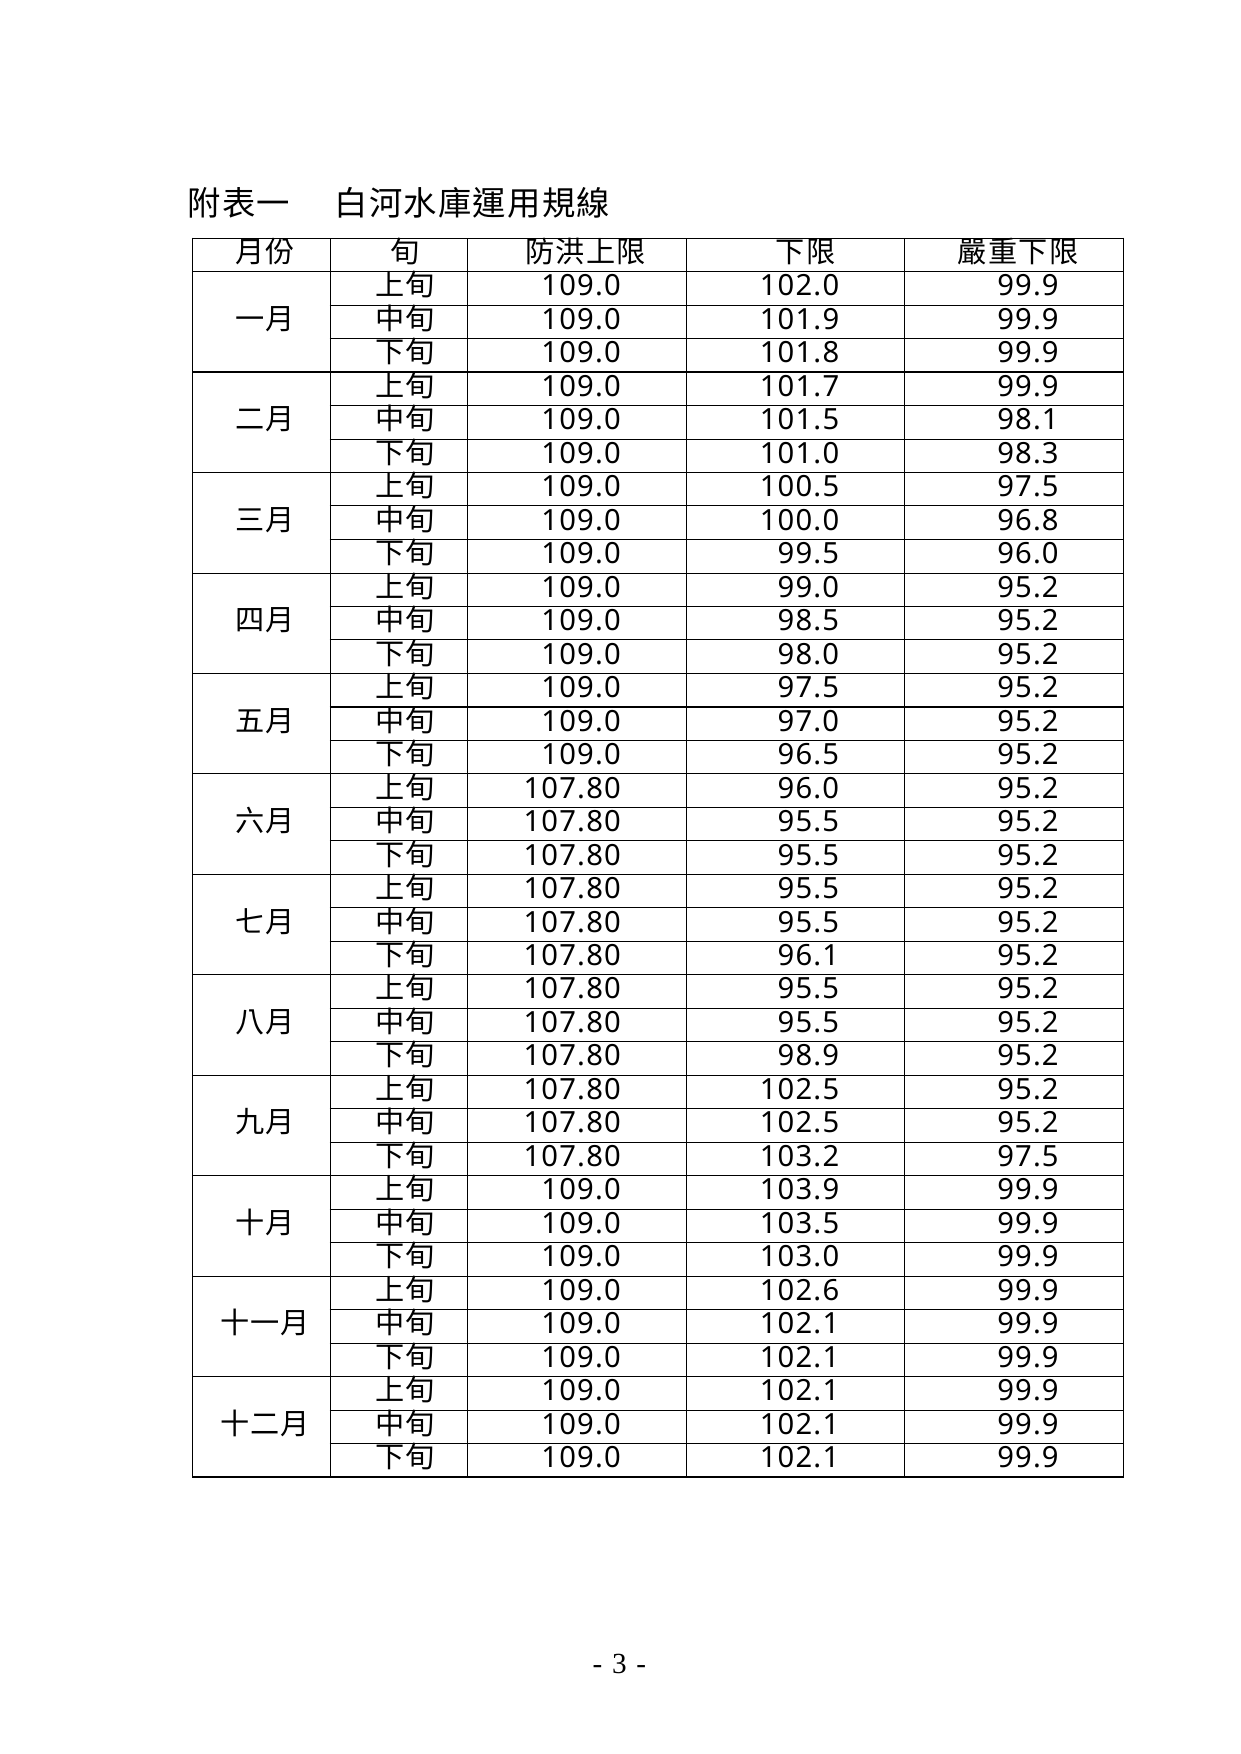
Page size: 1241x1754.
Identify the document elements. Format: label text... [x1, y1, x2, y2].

table_cell 99.0 [687, 574, 904, 606]
table_cell 上旬 [331, 674, 467, 706]
table_cell 107.80 [468, 942, 686, 974]
table_cell 109.0 [468, 306, 686, 338]
table_cell 十二月 [193, 1377, 330, 1476]
table_cell 99.9 [905, 1176, 1123, 1208]
table_cell 下旬 [331, 841, 467, 874]
table_cell 107.80 [468, 808, 686, 840]
table_cell 109.0 [468, 440, 686, 472]
table_cell 下旬 [331, 640, 467, 673]
table_cell 99.9 [905, 339, 1123, 371]
table_cell 下旬 [331, 1344, 467, 1376]
table_cell 上旬 [331, 975, 467, 1008]
table_cell 96.0 [687, 774, 904, 807]
table_cell 下旬 [331, 1243, 467, 1276]
table_cell 109.0 [468, 1310, 686, 1342]
table_cell 102.1 [687, 1344, 904, 1376]
table_cell 六月 [193, 774, 330, 874]
table_cell 109.0 [468, 373, 686, 405]
table_cell 上旬 [331, 272, 467, 304]
table_cell 103.5 [687, 1210, 904, 1242]
table_cell 109.0 [468, 1176, 686, 1208]
table_cell 十月 [193, 1176, 330, 1276]
table_cell 109.0 [468, 1411, 686, 1443]
text 附表一 白河水庫運用規線 [187, 175, 1053, 225]
table_cell 101.7 [687, 373, 904, 405]
table_cell 95.2 [905, 808, 1123, 840]
table_cell 109.0 [468, 674, 686, 706]
table_cell 102.1 [687, 1310, 904, 1342]
table_cell 109.0 [468, 607, 686, 639]
table_cell 107.80 [468, 908, 686, 941]
table_cell 一月 [193, 272, 330, 371]
table_cell 99.9 [905, 1243, 1123, 1276]
table_cell 107.80 [468, 875, 686, 907]
table_cell 中旬 [331, 908, 467, 941]
table_header 防洪上限 [468, 239, 686, 271]
table_cell 中旬 [331, 808, 467, 840]
table_cell 上旬 [331, 574, 467, 606]
table_cell 四月 [193, 574, 330, 673]
table_cell 102.1 [687, 1377, 904, 1409]
table_cell 95.2 [905, 640, 1123, 673]
table_header 旬 [331, 239, 467, 271]
table_cell 下旬 [331, 1042, 467, 1074]
table_cell 下旬 [331, 540, 467, 572]
table_cell 107.80 [468, 1143, 686, 1175]
table_cell 97.5 [905, 473, 1123, 505]
table_cell 109.0 [468, 272, 686, 304]
table_cell 102.5 [687, 1076, 904, 1108]
table_cell 101.0 [687, 440, 904, 472]
table_cell 99.9 [905, 373, 1123, 405]
table_cell 99.9 [905, 1444, 1123, 1476]
table_cell 96.0 [905, 540, 1123, 572]
table_cell 99.9 [905, 1210, 1123, 1242]
table_cell 二月 [193, 373, 330, 472]
table_cell 109.0 [468, 339, 686, 371]
table_cell 99.9 [905, 1344, 1123, 1376]
table_cell 五月 [193, 674, 330, 773]
table_cell 102.1 [687, 1444, 904, 1476]
table_cell 107.80 [468, 975, 686, 1008]
table_cell 95.2 [905, 1009, 1123, 1041]
table_cell 95.2 [905, 574, 1123, 606]
table_cell 109.0 [468, 1243, 686, 1276]
table_cell 98.9 [687, 1042, 904, 1074]
table_cell 99.9 [905, 1277, 1123, 1309]
table_cell 95.2 [905, 774, 1123, 807]
table_cell 下旬 [331, 339, 467, 371]
table_cell 中旬 [331, 1210, 467, 1242]
table_cell 99.5 [687, 540, 904, 572]
table_cell 103.9 [687, 1176, 904, 1208]
table_cell 109.0 [468, 640, 686, 673]
table_cell 95.2 [905, 975, 1123, 1008]
table_cell 98.1 [905, 406, 1123, 438]
table_cell 中旬 [331, 406, 467, 438]
table_cell 101.9 [687, 306, 904, 338]
table_cell 九月 [193, 1076, 330, 1175]
table_cell 109.0 [468, 1277, 686, 1309]
table_cell 上旬 [331, 1076, 467, 1108]
table_header 嚴重下限 [905, 239, 1123, 271]
table_cell 中旬 [331, 306, 467, 338]
table_cell 109.0 [468, 540, 686, 572]
table_cell 95.2 [905, 942, 1123, 974]
table_cell 95.2 [905, 741, 1123, 773]
table_cell 七月 [193, 875, 330, 974]
table_cell 99.9 [905, 1310, 1123, 1342]
table_cell 下旬 [331, 1444, 467, 1476]
table_cell 中旬 [331, 607, 467, 639]
table_cell 109.0 [468, 1444, 686, 1476]
table_cell 97.5 [687, 674, 904, 706]
table_cell 95.2 [905, 607, 1123, 639]
table_cell 上旬 [331, 1277, 467, 1309]
table_cell 102.5 [687, 1109, 904, 1142]
table_cell 103.2 [687, 1143, 904, 1175]
table_cell 98.0 [687, 640, 904, 673]
table_cell 98.3 [905, 440, 1123, 472]
table_cell 上旬 [331, 373, 467, 405]
table_cell 109.0 [468, 1210, 686, 1242]
table_cell 99.9 [905, 1411, 1123, 1443]
table_cell 109.0 [468, 1344, 686, 1376]
table_cell 中旬 [331, 708, 467, 740]
table_cell 下旬 [331, 1143, 467, 1175]
table_cell 中旬 [331, 1310, 467, 1342]
table_cell 109.0 [468, 741, 686, 773]
table_cell 109.0 [468, 473, 686, 505]
table_cell 中旬 [331, 1009, 467, 1041]
table_cell 95.2 [905, 708, 1123, 740]
table_cell 109.0 [468, 708, 686, 740]
table_cell 109.0 [468, 1377, 686, 1409]
table_cell 上旬 [331, 1176, 467, 1208]
table_cell 107.80 [468, 774, 686, 807]
table_cell 107.80 [468, 1009, 686, 1041]
table_cell 107.80 [468, 1076, 686, 1108]
table_cell 109.0 [468, 506, 686, 539]
table_cell 95.2 [905, 841, 1123, 874]
table_cell 96.5 [687, 741, 904, 773]
table_cell 96.8 [905, 506, 1123, 539]
table_cell 上旬 [331, 774, 467, 807]
table_cell 102.6 [687, 1277, 904, 1309]
table_cell 上旬 [331, 473, 467, 505]
table_cell 十一月 [193, 1277, 330, 1376]
table_cell 101.8 [687, 339, 904, 371]
table_cell 95.5 [687, 975, 904, 1008]
table_cell 100.0 [687, 506, 904, 539]
table_cell 95.5 [687, 841, 904, 874]
table_cell 95.2 [905, 1042, 1123, 1074]
table_cell 103.0 [687, 1243, 904, 1276]
table_cell 99.9 [905, 306, 1123, 338]
table_cell 中旬 [331, 1109, 467, 1142]
table_cell 109.0 [468, 574, 686, 606]
table_cell 上旬 [331, 1377, 467, 1409]
table_cell 107.80 [468, 1109, 686, 1142]
table_cell 下旬 [331, 741, 467, 773]
table_cell 98.5 [687, 607, 904, 639]
table_cell 95.2 [905, 908, 1123, 941]
table_cell 101.5 [687, 406, 904, 438]
table_cell 下旬 [331, 942, 467, 974]
table_cell 95.5 [687, 1009, 904, 1041]
table_cell 95.5 [687, 908, 904, 941]
table_cell 八月 [193, 975, 330, 1074]
table_cell 109.0 [468, 406, 686, 438]
table_cell 102.1 [687, 1411, 904, 1443]
table_cell 中旬 [331, 1411, 467, 1443]
table_cell 上旬 [331, 875, 467, 907]
table_cell 100.5 [687, 473, 904, 505]
table_cell 三月 [193, 473, 330, 572]
table_cell 95.5 [687, 808, 904, 840]
table_cell 99.9 [905, 272, 1123, 304]
table_cell 中旬 [331, 506, 467, 539]
table_cell 95.2 [905, 875, 1123, 907]
table_header 下限 [687, 239, 904, 271]
table_cell 95.2 [905, 1076, 1123, 1108]
table_cell 107.80 [468, 841, 686, 874]
table_cell 下旬 [331, 440, 467, 472]
table_cell 107.80 [468, 1042, 686, 1074]
table_cell 95.5 [687, 875, 904, 907]
table_cell 97.0 [687, 708, 904, 740]
table_cell 102.0 [687, 272, 904, 304]
table_header 月份 [193, 239, 330, 271]
table_cell 97.5 [905, 1143, 1123, 1175]
table_cell 95.2 [905, 1109, 1123, 1142]
table_cell 96.1 [687, 942, 904, 974]
table_cell 95.2 [905, 674, 1123, 706]
table_cell 99.9 [905, 1377, 1123, 1409]
